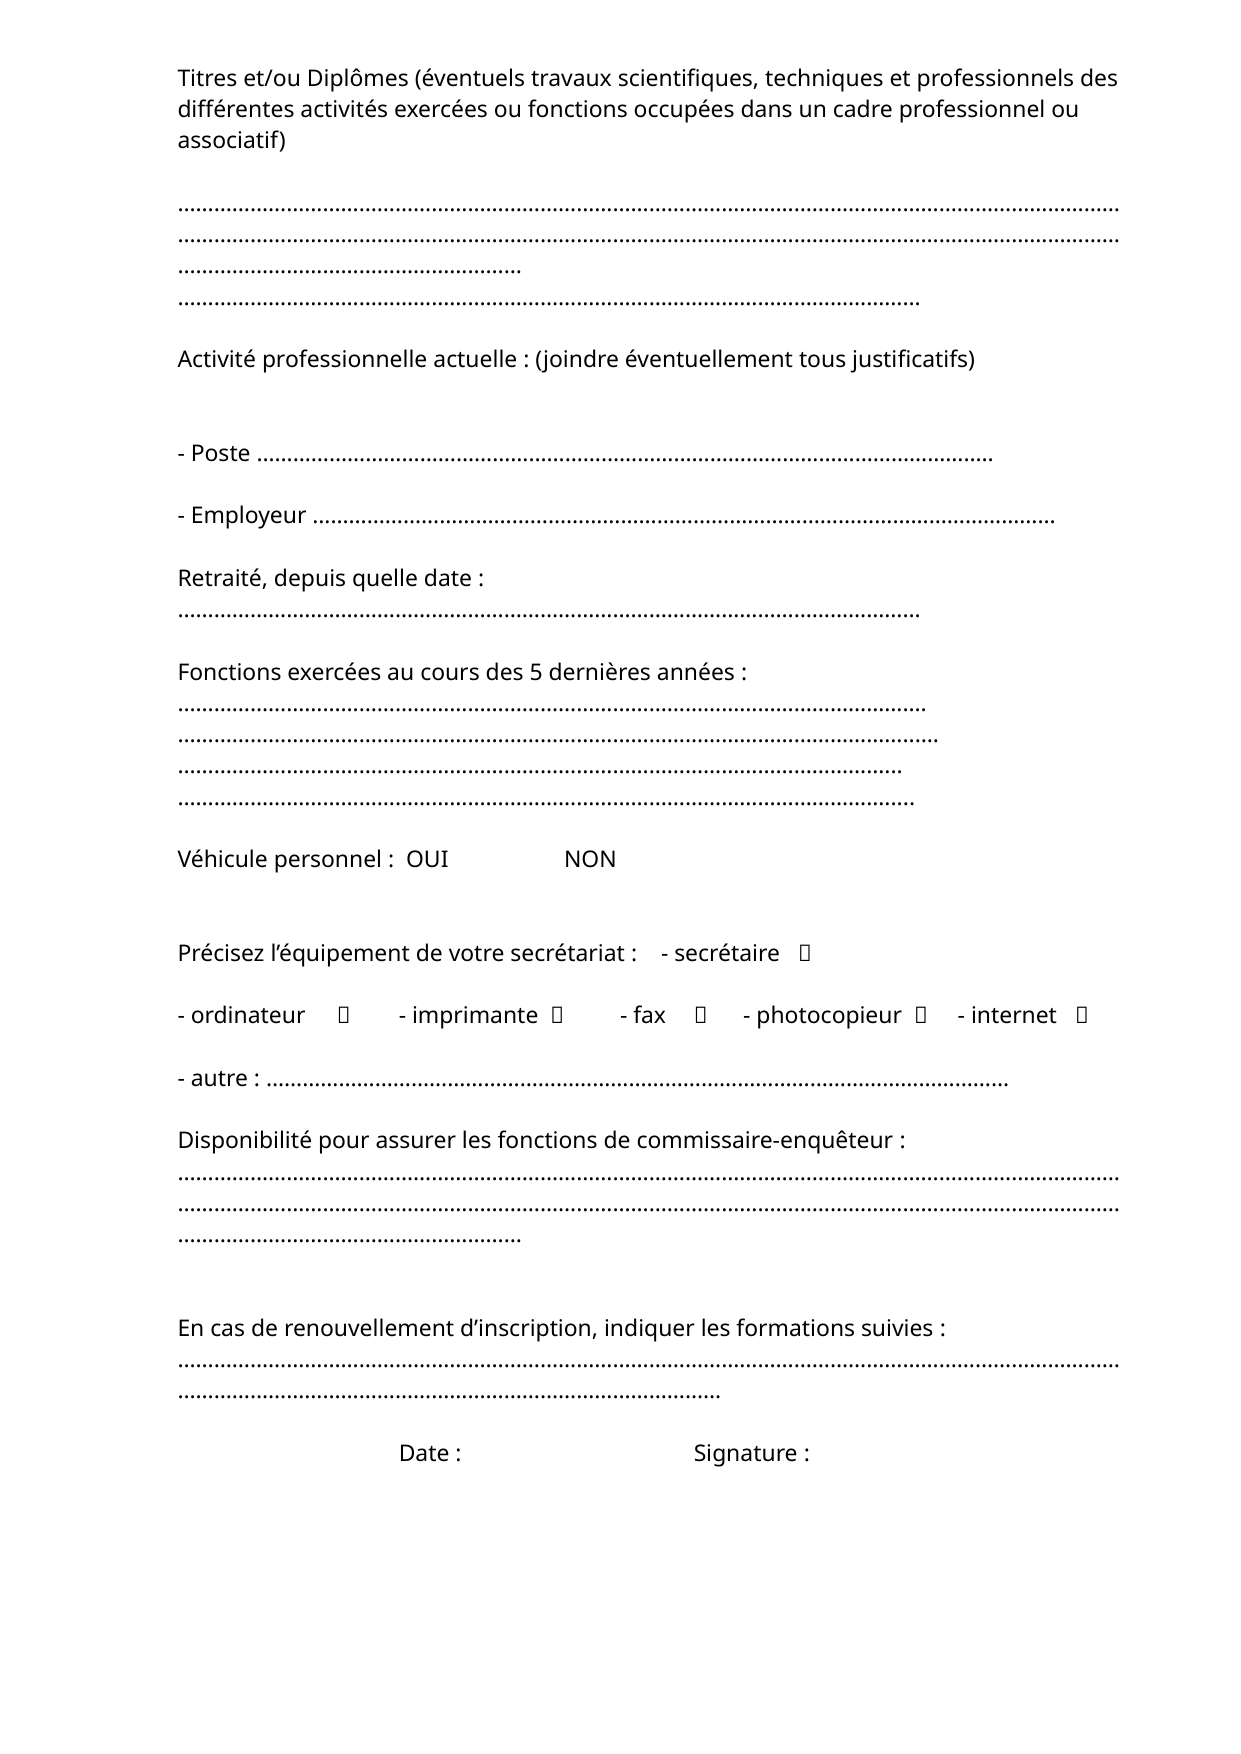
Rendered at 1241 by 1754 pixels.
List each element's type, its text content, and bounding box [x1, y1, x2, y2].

text …………………………………………………………………………………………………………… [177, 281, 1122, 312]
text ……………………………………………………………………………………………………………………………………………………………………………………………………………………………………………………………………………………………………………………………………… [177, 1156, 1122, 1249]
text Précisez l’équipement de votre secrétariat : - secrétaire  [177, 937, 1122, 968]
text Titres et/ou Diplômes (éventuels travaux scientifiques, techniques et professionnels des différentes activités exercées ou fonctions occupées dans un cadre professionnel ou associatif) [177, 62, 1122, 156]
text - Employeur …………………………………………………………………………………………………………… [177, 499, 1122, 531]
text Activité professionnelle actuelle : (joindre éventuellement tous justificatifs) [177, 343, 1122, 374]
text - Poste ………………………………………………………………………………………………………….. [177, 437, 1122, 468]
text - autre : …………………………………………………………………………………………………………… [177, 1062, 1122, 1093]
text En cas de renouvellement d’inscription, indiquer les formations suivies : [177, 1312, 1122, 1343]
text ……………………………………………………………………………………………………………………………………………………………………………………………………………………………………………………………………………………………………………………………………… [177, 187, 1122, 281]
text Fonctions exercées au cours des 5 dernières années : …………………………………………………………………………………………………………….…………………………………………………………………………………………………………..….………………………………………………………………………………………………………...………………………………………………………………………………………………………..... [177, 656, 1122, 812]
text Disponibilité pour assurer les fonctions de commissaire-enquêteur : [177, 1124, 1122, 1156]
text ………………………………………………………………………………………………………………………………………………………………………………………………………………………… [177, 1343, 1122, 1406]
text Retraité, depuis quelle date : …………………………………………………………………………………………………………… [177, 562, 1122, 624]
text Date : Signature : [325, 1437, 1122, 1468]
text Véhicule personnel : OUI NON [177, 843, 1122, 874]
text - ordinateur  - imprimante  - fax  - photocopieur  - internet  [177, 999, 1122, 1031]
